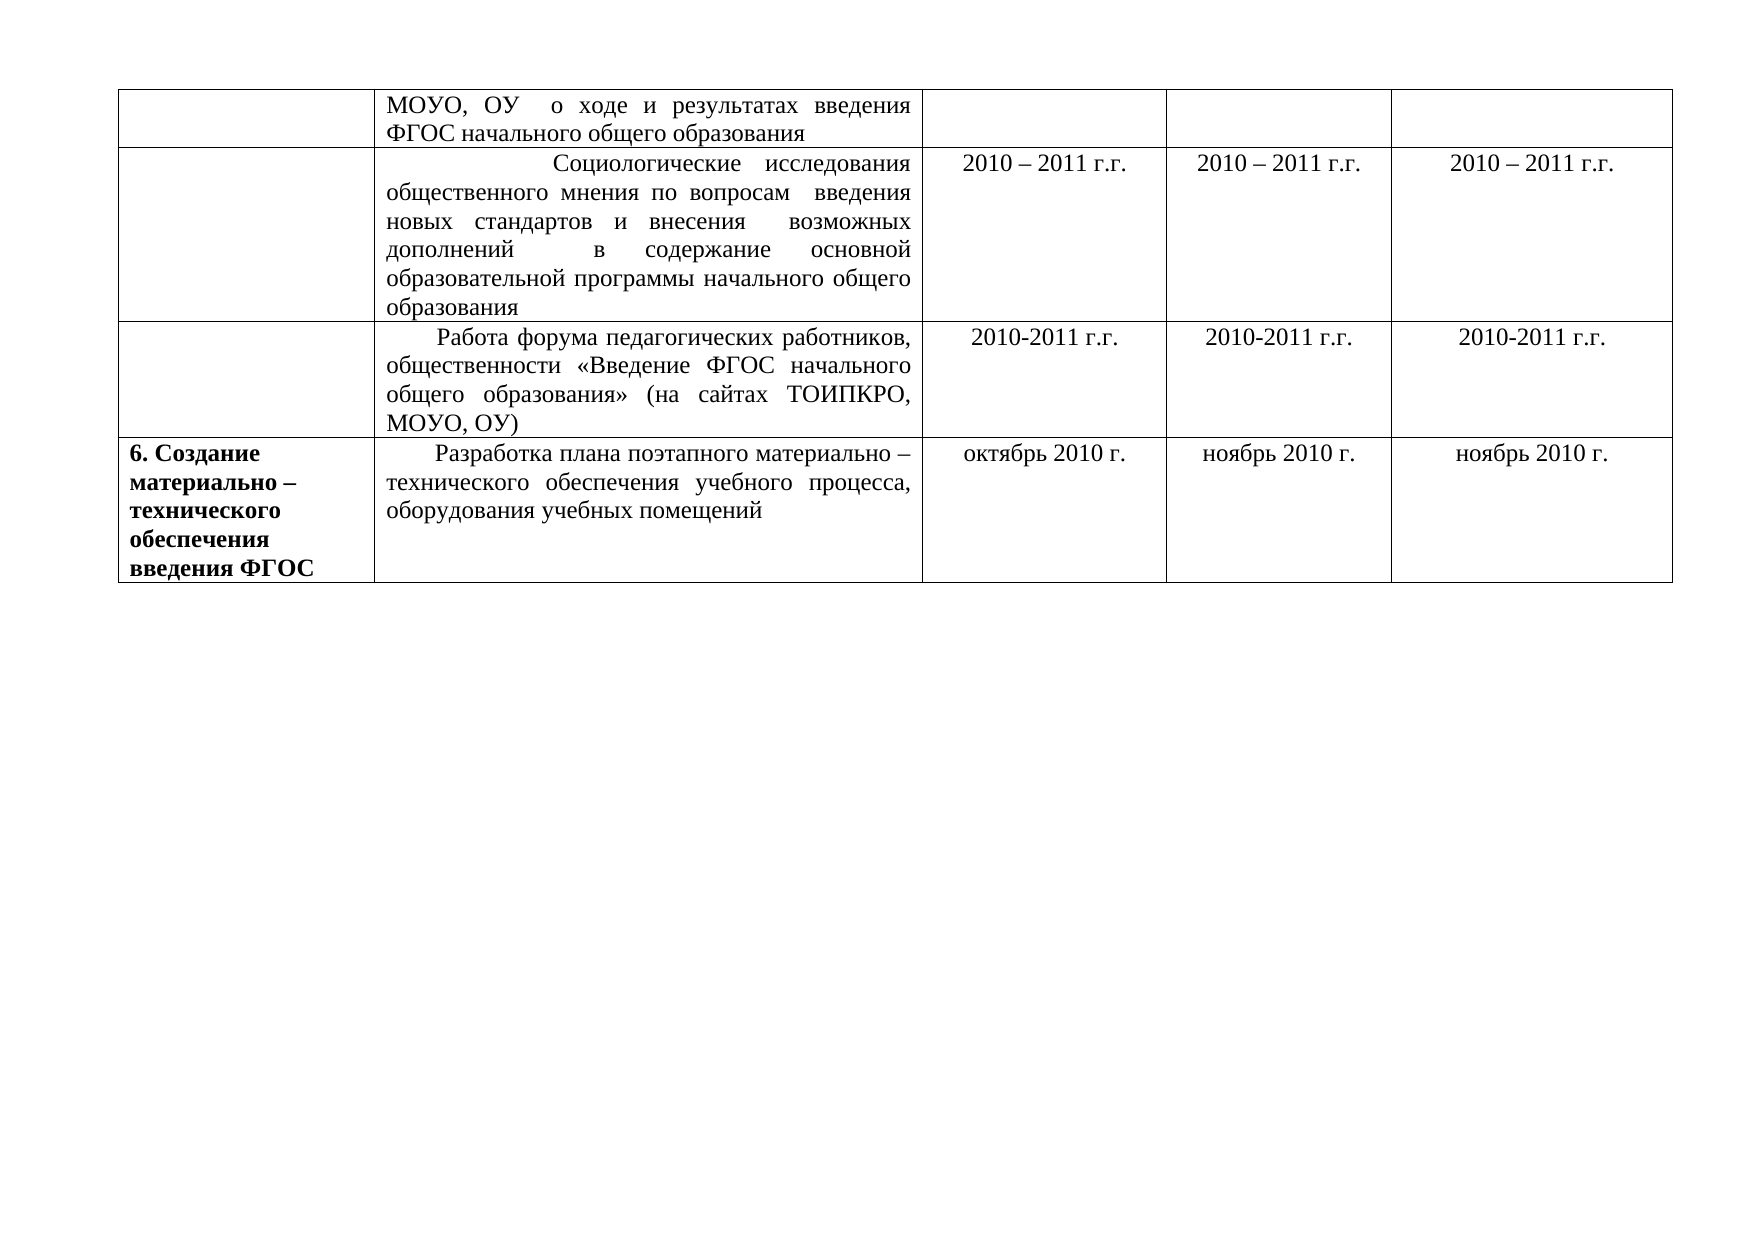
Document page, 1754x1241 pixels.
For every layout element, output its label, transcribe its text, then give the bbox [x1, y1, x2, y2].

table_cell 2010 – 2011 г.г. [923, 148, 1166, 321]
table_cell [119, 90, 374, 147]
table_cell ноябрь 2010 г. [1167, 438, 1391, 582]
table_cell МОУО, ОУ о ходе и результатах введения ФГОС начального общего образования [375, 90, 922, 147]
table_cell 2010 – 2011 г.г. [1392, 148, 1672, 321]
table_cell 2010-2011 г.г. [1392, 322, 1672, 437]
table_cell 6. Создание материально – технического обеспечения введения ФГОС [119, 438, 374, 582]
table_cell 2010-2011 г.г. [923, 322, 1166, 437]
table_cell ноябрь 2010 г. [1392, 438, 1672, 582]
table_cell [119, 148, 374, 321]
table_cell 2010-2011 г.г. [1167, 322, 1391, 437]
table_cell [1392, 90, 1672, 147]
table_cell [1167, 90, 1391, 147]
table_cell Разработка плана поэтапного материально – технического обеспечения учебного процесса, оборудования учебных помещений [375, 438, 922, 582]
table_cell [923, 90, 1166, 147]
table_cell 2010 – 2011 г.г. [1167, 148, 1391, 321]
table_cell октябрь 2010 г. [923, 438, 1166, 582]
table_cell Работа форума педагогических работников, общественности «Введение ФГОС начального общего образования» (на сайтах ТОИПКРО, МОУО, ОУ) [375, 322, 922, 437]
table_cell Социологические исследования общественного мнения по вопросам введения новых стандартов и внесения возможных дополнений в содержание основной образовательной программы начального общего образования [375, 148, 922, 321]
table_cell [119, 322, 374, 437]
